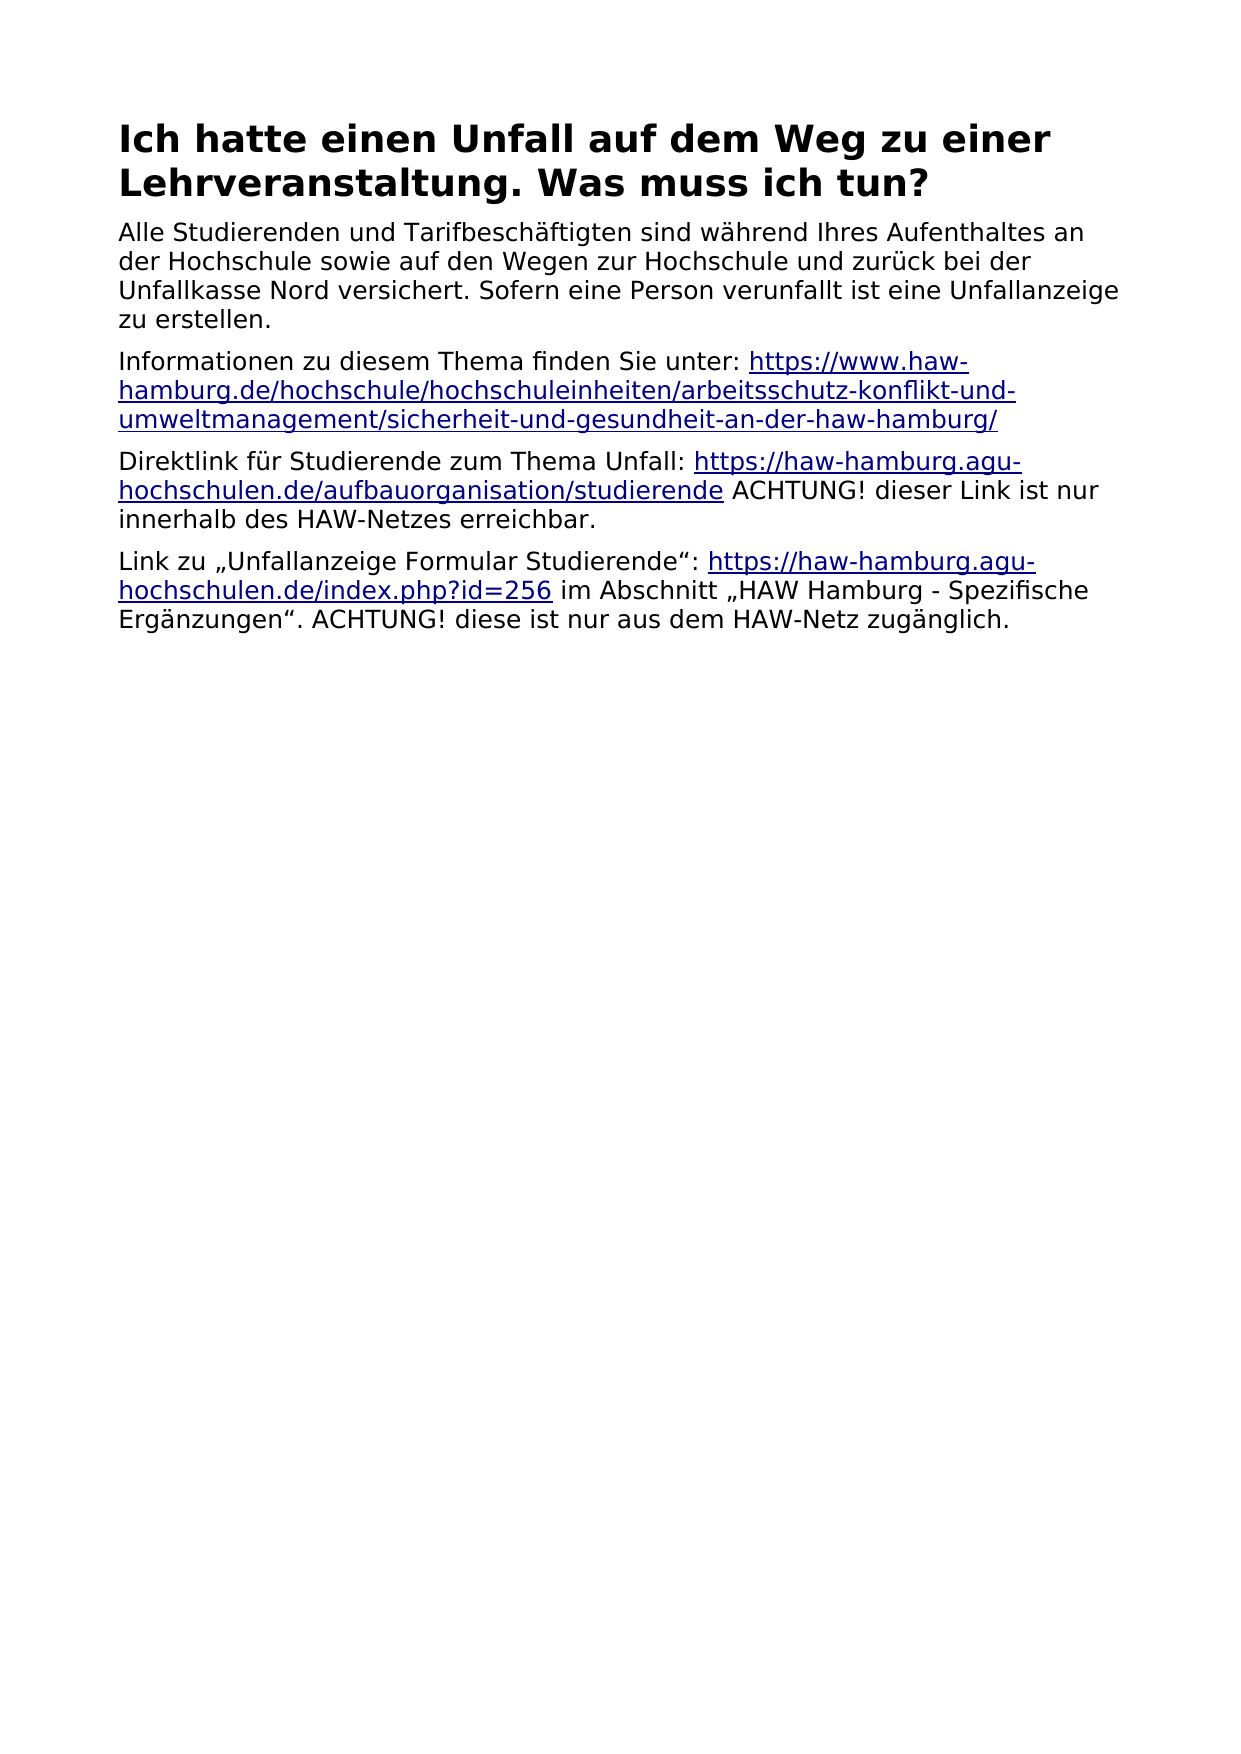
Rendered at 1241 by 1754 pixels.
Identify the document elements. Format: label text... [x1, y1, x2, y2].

text Alle Studierenden und Tarifbeschäftigten sind während Ihres Aufenthaltes an der Hochschule sowie auf den Wegen zur Hochschule und zurück bei der Unfallkasse Nord versichert. Sofern eine Person verunfallt ist eine Unfallanzeige zu erstellen. [118, 218, 1122, 334]
text Informationen zu diesem Thema finden Sie unter: https://www.haw-hamburg.de/hochschule/hochschuleinheiten/arbeitsschutz-konflikt-und-umweltmanagement/sicherheit-und-gesundheit-an-der-haw-hamburg/ [118, 347, 1122, 434]
text Direktlink für Studierende zum Thema Unfall: https://haw-hamburg.agu-hochschulen.de/aufbauorganisation/studierende ACHTUNG! dieser Link ist nur innerhalb des HAW-Netzes erreichbar. [118, 447, 1122, 534]
subtitle Ich hatte einen Unfall auf dem Weg zu einer Lehrveranstaltung. Was muss ich tun? [118, 118, 1122, 205]
text Link zu „Unfallanzeige Formular Studierende“: https://haw-hamburg.agu-hochschulen.de/index.php?id=256 im Abschnitt „HAW Hamburg - Spezifische Ergänzungen“. ACHTUNG! diese ist nur aus dem HAW-Netz zugänglich. [118, 547, 1122, 634]
